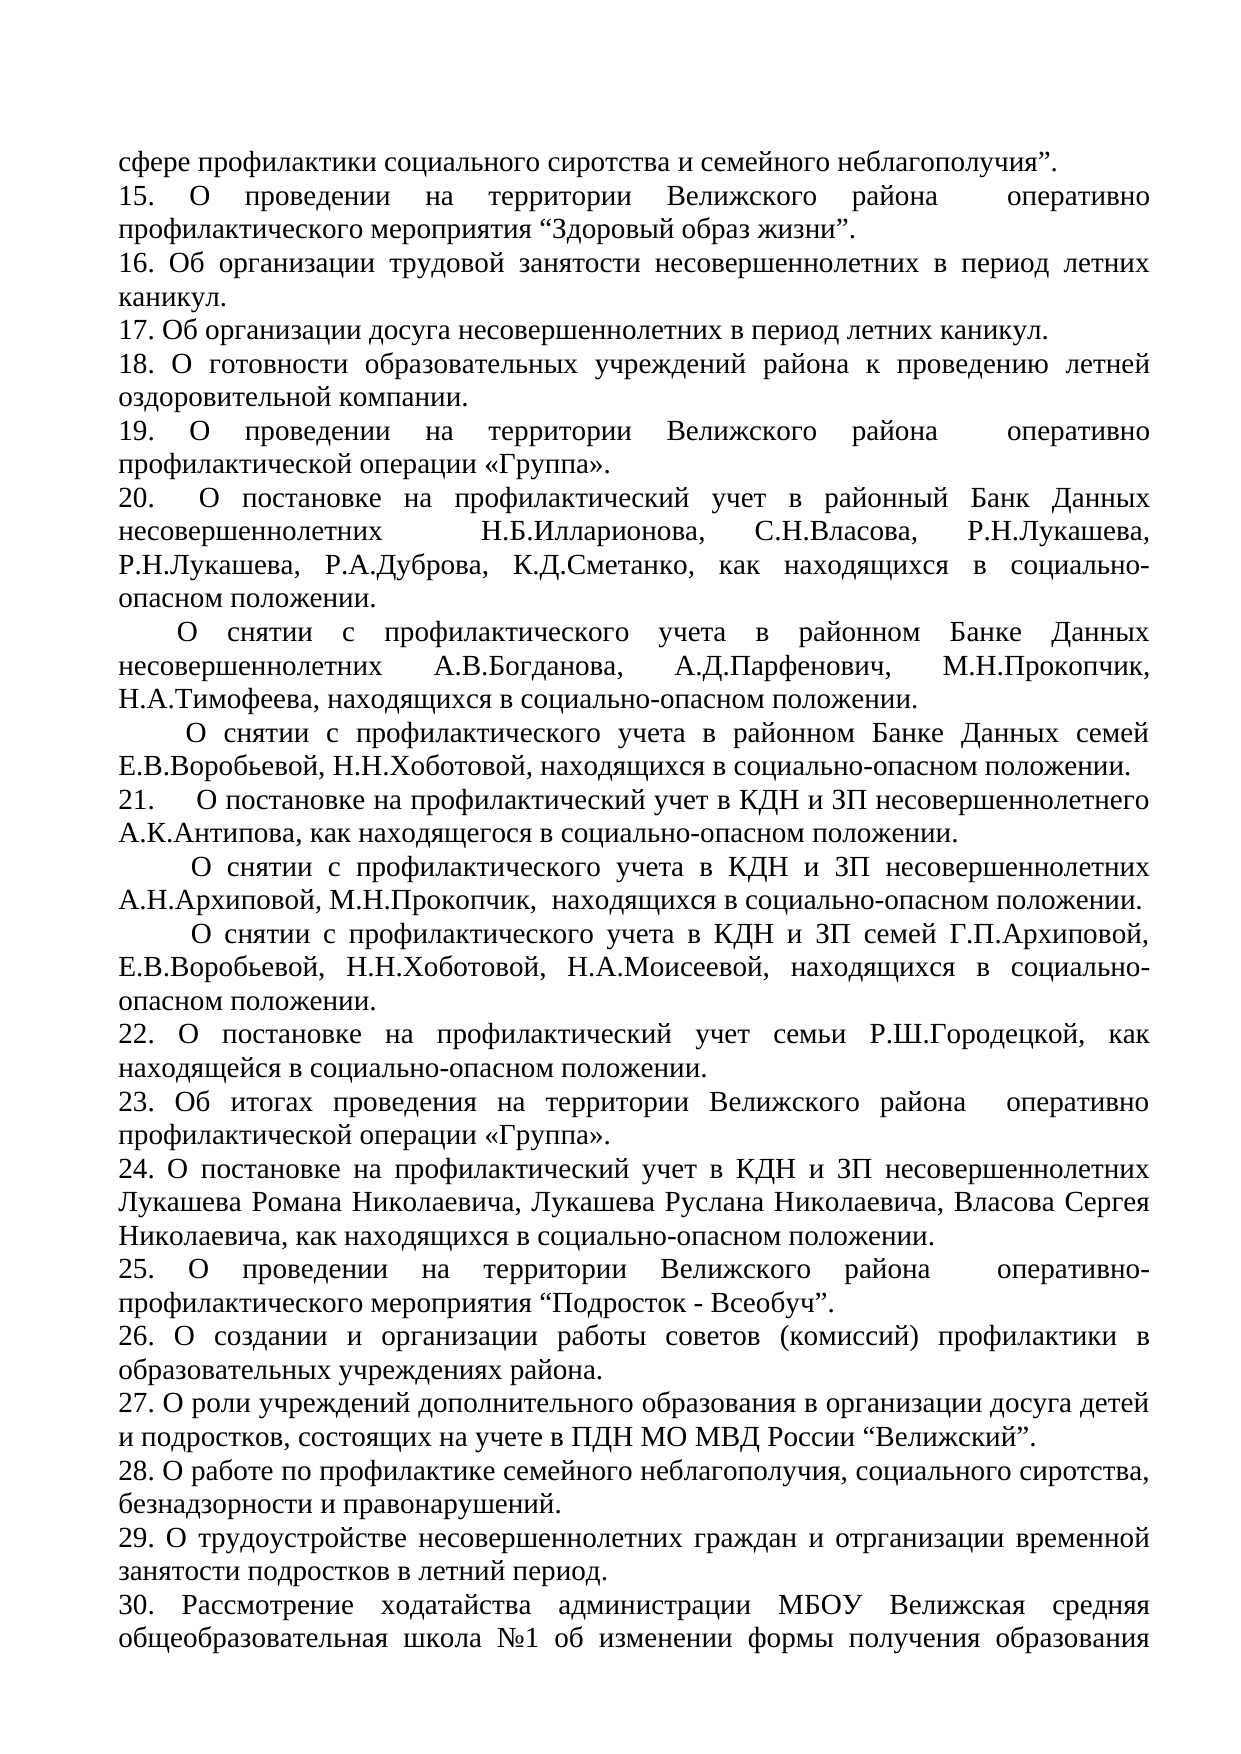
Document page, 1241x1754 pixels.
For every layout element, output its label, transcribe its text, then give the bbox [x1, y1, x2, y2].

text 25. О проведении на территории Велижского района оперативно- профилактического мероприятия “Подросток - Всеобуч”. [118, 1251, 1151, 1318]
text 21. О постановке на профилактический учет в КДН и ЗП несовершеннолетнего А.К.Антипова, как находящегося в социально-опасном положении. [118, 782, 1151, 849]
text 23. Об итогах проведения на территории Велижского района оперативно профилактической операции «Группа». [118, 1084, 1151, 1151]
text сфере профилактики социального сиротства и семейного неблагополучия”. [118, 144, 1151, 178]
text О снятии с профилактического учета в КДН и ЗП несовершеннолетних А.Н.Архиповой, М.Н.Прокопчик, находящихся в социально-опасном положении. [118, 849, 1151, 916]
text 24. О постановке на профилактический учет в КДН и ЗП несовершеннолетних Лукашева Романа Николаевича, Лукашева Руслана Николаевича, Власова Сергея Николаевича, как находящихся в социально-опасном положении. [118, 1151, 1151, 1251]
text 26. О создании и организации работы советов (комиссий) профилактики в образовательных учреждениях района. [118, 1318, 1151, 1386]
text 18. О готовности образовательных учреждений района к проведению летней оздоровительной компании. [118, 346, 1151, 413]
text 19. О проведении на территории Велижского района оперативно профилактической операции «Группа». [118, 413, 1151, 480]
text О снятии с профилактического учета в районном Банке Данных семей Е.В.Воробьевой, Н.Н.Хоботовой, находящихся в социально-опасном положении. [118, 715, 1151, 782]
text 15. О проведении на территории Велижского района оперативно профилактического мероприятия “Здоровый образ жизни”. [118, 178, 1151, 245]
text О снятии с профилактического учета в КДН и ЗП семей Г.П.Архиповой, Е.В.Воробьевой, Н.Н.Хоботовой, Н.А.Моисеевой, находящихся в социально-опасном положении. [118, 916, 1151, 1017]
text 30. Рассмотрение ходатайства администрации МБОУ Велижская средняя общеобразовательная школа №1 об изменении формы получения образования [118, 1587, 1151, 1654]
text 29. О трудоустройстве несовершеннолетних граждан и отрганизации временной занятости подростков в летний период. [118, 1520, 1151, 1587]
text 16. Об организации трудовой занятости несовершеннолетних в период летних каникул. [118, 245, 1151, 312]
text О снятии с профилактического учета в районном Банке Данных несовершеннолетних А.В.Богданова, А.Д.Парфенович, М.Н.Прокопчик, Н.А.Тимофеева, находящихся в социально-опасном положении. [118, 614, 1151, 715]
text 22. О постановке на профилактический учет семьи Р.Ш.Городецкой, как находящейся в социально-опасном положении. [118, 1017, 1151, 1084]
text 28. О работе по профилактике семейного неблагополучия, социального сиротства, безнадзорности и правонарушений. [118, 1453, 1151, 1520]
text 17. Об организации досуга несовершеннолетних в период летних каникул. [118, 312, 1151, 346]
text 27. О роли учреждений дополнительного образования в организации досуга детей и подростков, состоящих на учете в ПДН МО МВД России “Велижский”. [118, 1386, 1151, 1453]
text 20. О постановке на профилактический учет в районный Банк Данных несовершеннолетних Н.Б.Илларионова, С.Н.Власова, Р.Н.Лукашева, Р.Н.Лукашева, Р.А.Дуброва, К.Д.Сметанко, как находящихся в социально-опасном положении. [118, 480, 1151, 614]
